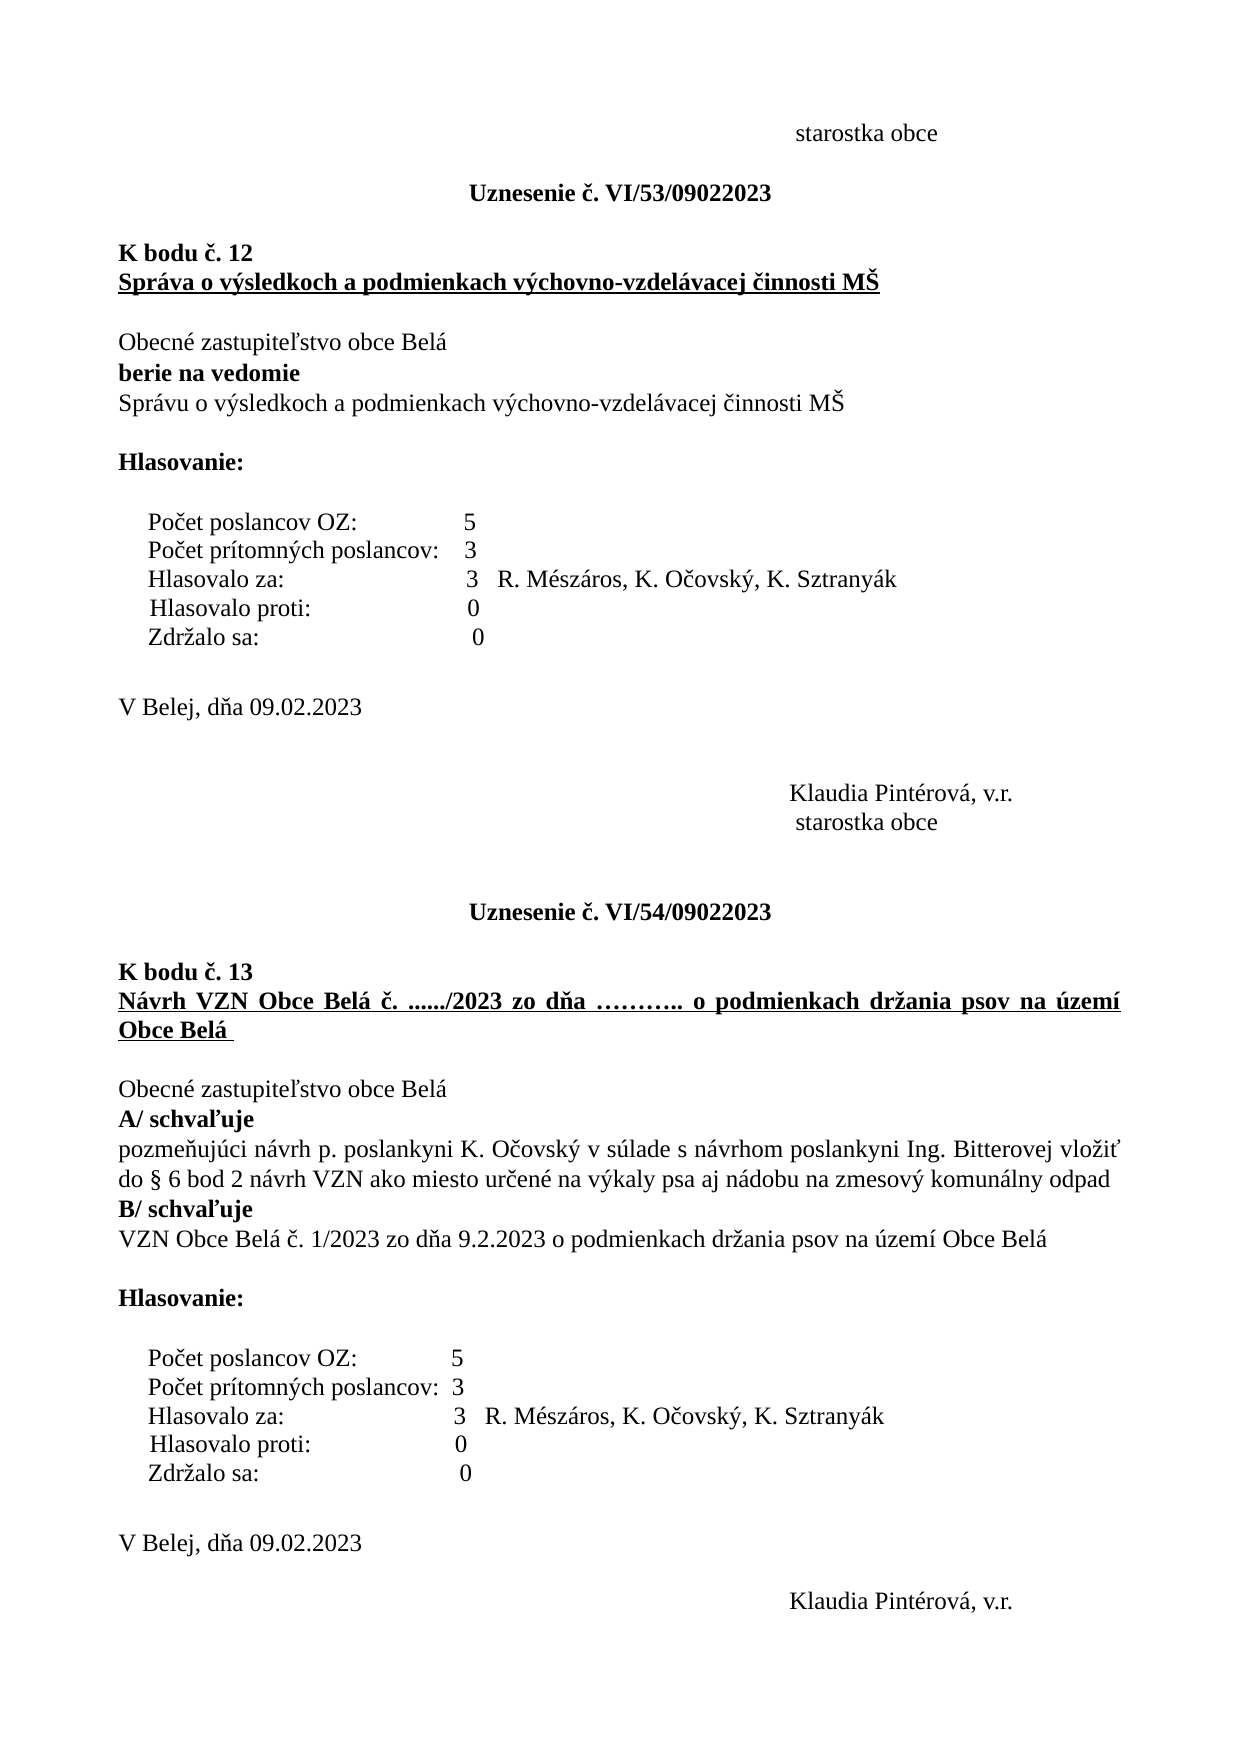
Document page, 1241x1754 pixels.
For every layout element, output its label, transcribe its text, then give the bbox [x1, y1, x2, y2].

text Hlasovalo proti: 0 [118, 593, 1122, 622]
text K bodu č. 13 [118, 957, 1122, 986]
text K bodu č. 12 [118, 238, 1122, 267]
text Hlasovalo za: 3 R. Mészáros, K. Očovský, K. Sztranyák [148, 564, 1122, 593]
text V Belej, dňa 09.02.2023 [118, 1528, 1122, 1557]
text Hlasovalo za: 3 R. Mészáros, K. Očovský, K. Sztranyák [148, 1401, 1122, 1429]
text Uznesenie č. VI/54/09022023 [118, 897, 1122, 926]
text berie na vedomie [118, 358, 1122, 386]
text Počet prítomných poslancov: 3 [148, 1372, 1122, 1401]
text Počet poslancov OZ: 5 [148, 507, 1122, 536]
text Správa o výsledkoch a podmienkach výchovno-vzdelávacej činnosti MŠ [118, 267, 1122, 296]
text Klaudia Pintérová, v.r. [118, 1586, 1122, 1614]
text VZN Obce Belá č. 1/2023 zo dňa 9.2.2023 o podmienkach držania psov na území Obce Belá [118, 1224, 1122, 1253]
text Klaudia Pintérová, v.r. [118, 778, 1122, 807]
text Návrh VZN Obce Belá č. ....../2023 zo dňa ……….. o podmienkach držania psov na území Obce Belá [118, 986, 1122, 1043]
text A/ schvaľuje [118, 1104, 1122, 1132]
text Počet poslancov OZ: 5 [148, 1343, 1122, 1372]
text V Belej, dňa 09.02.2023 [118, 692, 1122, 721]
text Zdržalo sa: 0 [148, 622, 1122, 651]
text Zdržalo sa: 0 [148, 1458, 1122, 1487]
text Obecné zastupiteľstvo obce Belá [118, 327, 1122, 356]
text Hlasovanie: [118, 447, 1122, 475]
text Uznesenie č. VI/53/09022023 [118, 178, 1122, 207]
text B/ schvaľuje [118, 1194, 1122, 1223]
text starostka obce [118, 118, 1122, 147]
text Správu o výsledkoch a podmienkach výchovno-vzdelávacej činnosti MŠ [118, 388, 1122, 416]
text starostka obce [118, 807, 1122, 836]
text Obecné zastupiteľstvo obce Belá [118, 1074, 1122, 1102]
text Hlasovanie: [118, 1283, 1122, 1312]
text pozmeňujúci návrh p. poslankyni K. Očovský v súlade s návrhom poslankyni Ing. Bitterovej vložiť do § 6 bod 2 návrh VZN ako miesto určené na výkaly psa aj nádobu na zmesový komunálny odpad [118, 1134, 1122, 1193]
text Počet prítomných poslancov: 3 [148, 536, 1122, 564]
text Hlasovalo proti: 0 [118, 1429, 1122, 1458]
